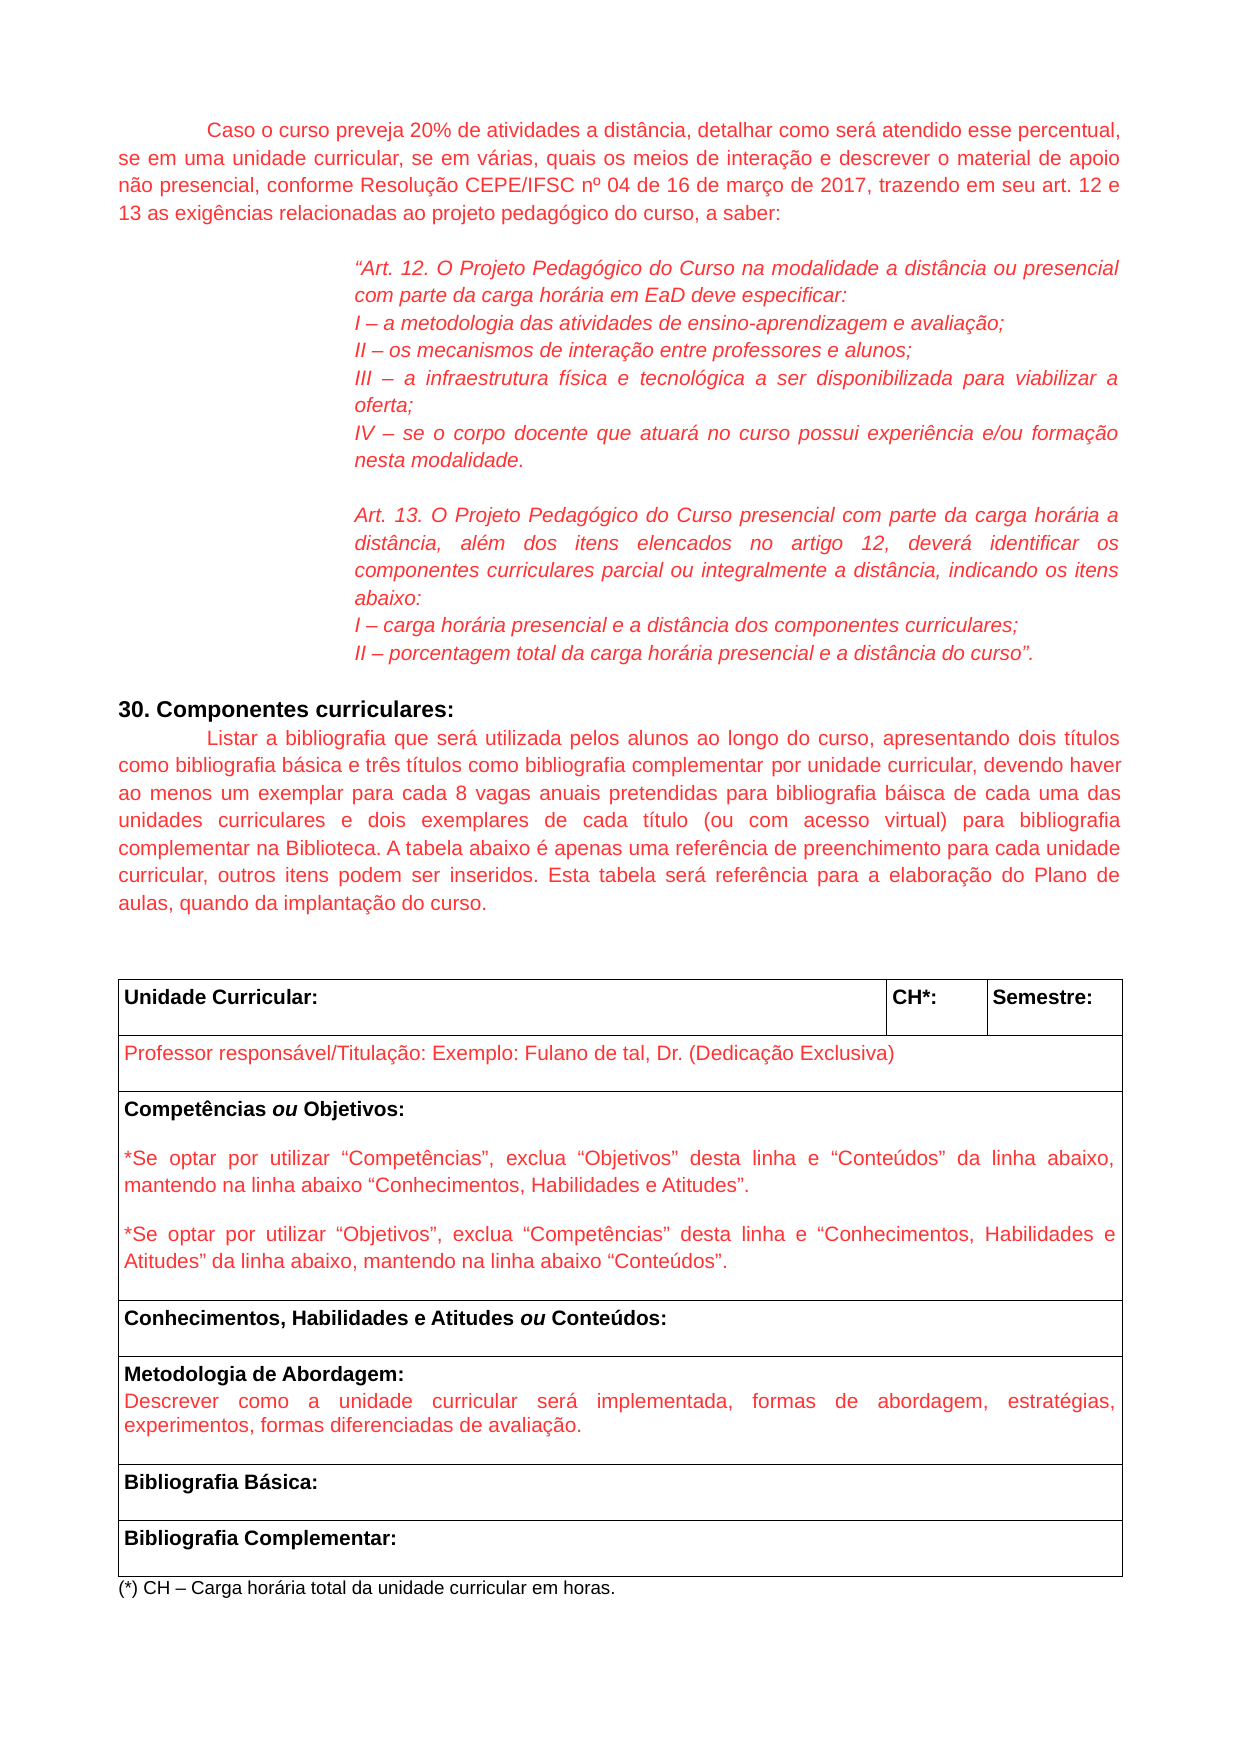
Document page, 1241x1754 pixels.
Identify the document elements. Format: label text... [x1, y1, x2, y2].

text “Art. 12. O Projeto Pedagógico do Curso na modalidade a distância ou presencial com parte da carga horária em EaD deve especificar: [354, 256, 1122, 307]
subtitle 30. Componentes curriculares: [118, 696, 1122, 722]
table_cell Bibliografia Complementar: [119, 1521, 1122, 1576]
text I – a metodologia das atividades de ensino-aprendizagem e avaliação; [354, 311, 1122, 334]
text Art. 13. O Projeto Pedagógico do Curso presencial com parte da carga horária a distância, além dos itens elencados no artigo 12, deverá identificar os componentes curriculares parcial ou integralmente a distância, indicando os itens abaixo: [354, 503, 1122, 609]
text III – a infraestrutura física e tecnológica a ser disponibilizada para viabilizar a oferta; [354, 366, 1122, 417]
table_header CH*: [887, 980, 987, 1035]
table_cell Metodologia de Abordagem: Descrever como a unidade curricular será implementada, formas de abordagem, estratégias, experimentos, formas diferenciadas de avaliação. [119, 1357, 1122, 1464]
text II – os mecanismos de interação entre professores e alunos; [354, 338, 1122, 362]
text Caso o curso preveja 20% de atividades a distância, detalhar como será atendido esse percentual, se em uma unidade curricular, se em várias, quais os meios de interação e descrever o material de apoio não presencial, conforme Resolução CEPE/IFSC nº 04 de 16 de março de 2017, trazendo em seu art. 12 e 13 as exigências relacionadas ao projeto pedagógico do curso, a saber: [118, 118, 1122, 224]
table_header Unidade Curricular: [119, 980, 886, 1035]
text IV – se o corpo docente que atuará no curso possui experiência e/ou formação nesta modalidade. [354, 421, 1122, 472]
text II – porcentagem total da carga horária presencial e a distância do curso”. [354, 641, 1122, 664]
table_cell Competências ou Objetivos: *Se optar por utilizar “Competências”, exclua “Objetivos” desta linha e “Conteúdos” da linha abaixo, mantendo na linha abaixo “Conhecimentos, Habilidades e Atitudes”. *Se optar por utilizar “Objetivos”, exclua “Competências” desta linha e “Conhecimentos, Habilidades e Atitudes” da linha abaixo, mantendo na linha abaixo “Conteúdos”. [119, 1092, 1122, 1299]
table_cell Conhecimentos, Habilidades e Atitudes ou Conteúdos: [119, 1301, 1122, 1356]
table_header Semestre: [988, 980, 1122, 1035]
table_cell Professor responsável/Titulação: Exemplo: Fulano de tal, Dr. (Dedicação Exclusiva) [119, 1036, 1122, 1091]
text (*) CH – Carga horária total da unidade curricular em horas. [118, 1577, 1122, 1598]
table_cell Bibliografia Básica: [119, 1465, 1122, 1520]
text Listar a bibliografia que será utilizada pelos alunos ao longo do curso, apresentando dois títulos como bibliografia básica e três títulos como bibliografia complementar por unidade curricular, devendo haver ao menos um exemplar para cada 8 vagas anuais pretendidas para bibliografia báisca de cada uma das unidades curriculares e dois exemplares de cada título (ou com acesso virtual) para bibliografia complementar na Biblioteca. A tabela abaixo é apenas uma referência de preenchimento para cada unidade curricular, outros itens podem ser inseridos. Esta tabela será referência para a elaboração do Plano de aulas, quando da implantação do curso. [118, 726, 1122, 915]
text I – carga horária presencial e a distância dos componentes curriculares; [354, 613, 1122, 637]
